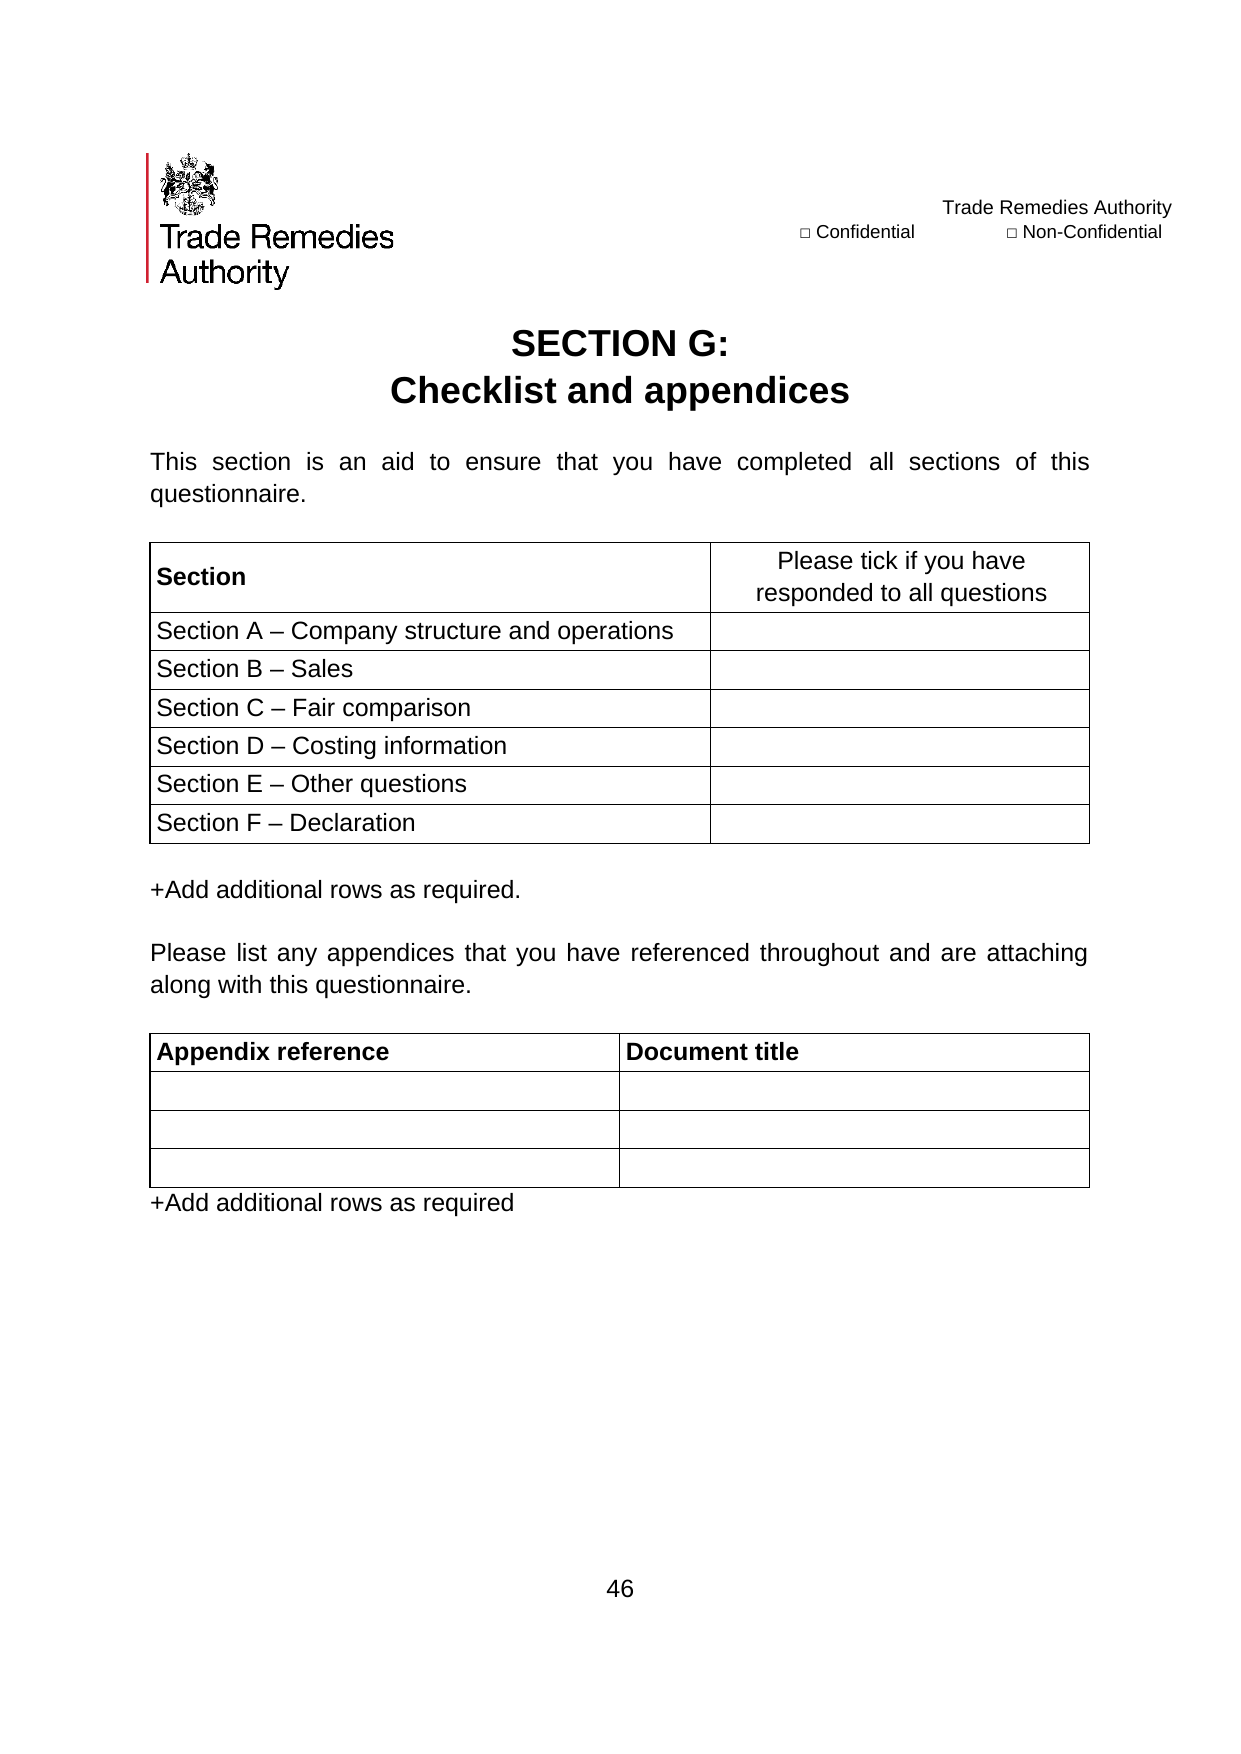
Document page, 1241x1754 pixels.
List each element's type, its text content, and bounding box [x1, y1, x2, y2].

table_cell [151, 1149, 619, 1187]
table_cell [711, 767, 1089, 804]
table_header Appendix reference [151, 1034, 619, 1071]
table_cell [620, 1111, 1089, 1148]
table_cell Section D – Costing information [151, 728, 710, 766]
table_cell [620, 1149, 1089, 1187]
table_cell [620, 1072, 1089, 1110]
table_cell Section C – Fair comparison [151, 690, 710, 727]
table_header Please tick if you have responded to all questions [711, 543, 1089, 612]
table_header Section [151, 543, 710, 612]
text +Add additional rows as required [150, 1188, 1090, 1216]
table_cell Section E – Other questions [151, 767, 710, 804]
table_cell [711, 728, 1089, 766]
text Please list any appendices that you have referenced throughout and are attaching along with this questionnaire. [150, 938, 1090, 998]
text +Add additional rows as required. [150, 875, 1090, 904]
table_cell [711, 613, 1089, 650]
table_cell [151, 1111, 619, 1148]
table_cell Section F – Declaration [151, 805, 710, 842]
table_cell Section B – Sales [151, 651, 710, 689]
table_cell [711, 651, 1089, 689]
table_cell Section A – Company structure and operations [151, 613, 710, 650]
table_cell [711, 690, 1089, 727]
table_header Document title [620, 1034, 1089, 1071]
table_cell [151, 1072, 619, 1110]
subtitle SECTION G: Checklist and appendices [150, 321, 1090, 411]
table_cell [711, 805, 1089, 842]
text This section is an aid to ensure that you have completed all sections of this questionnaire. [150, 447, 1090, 508]
